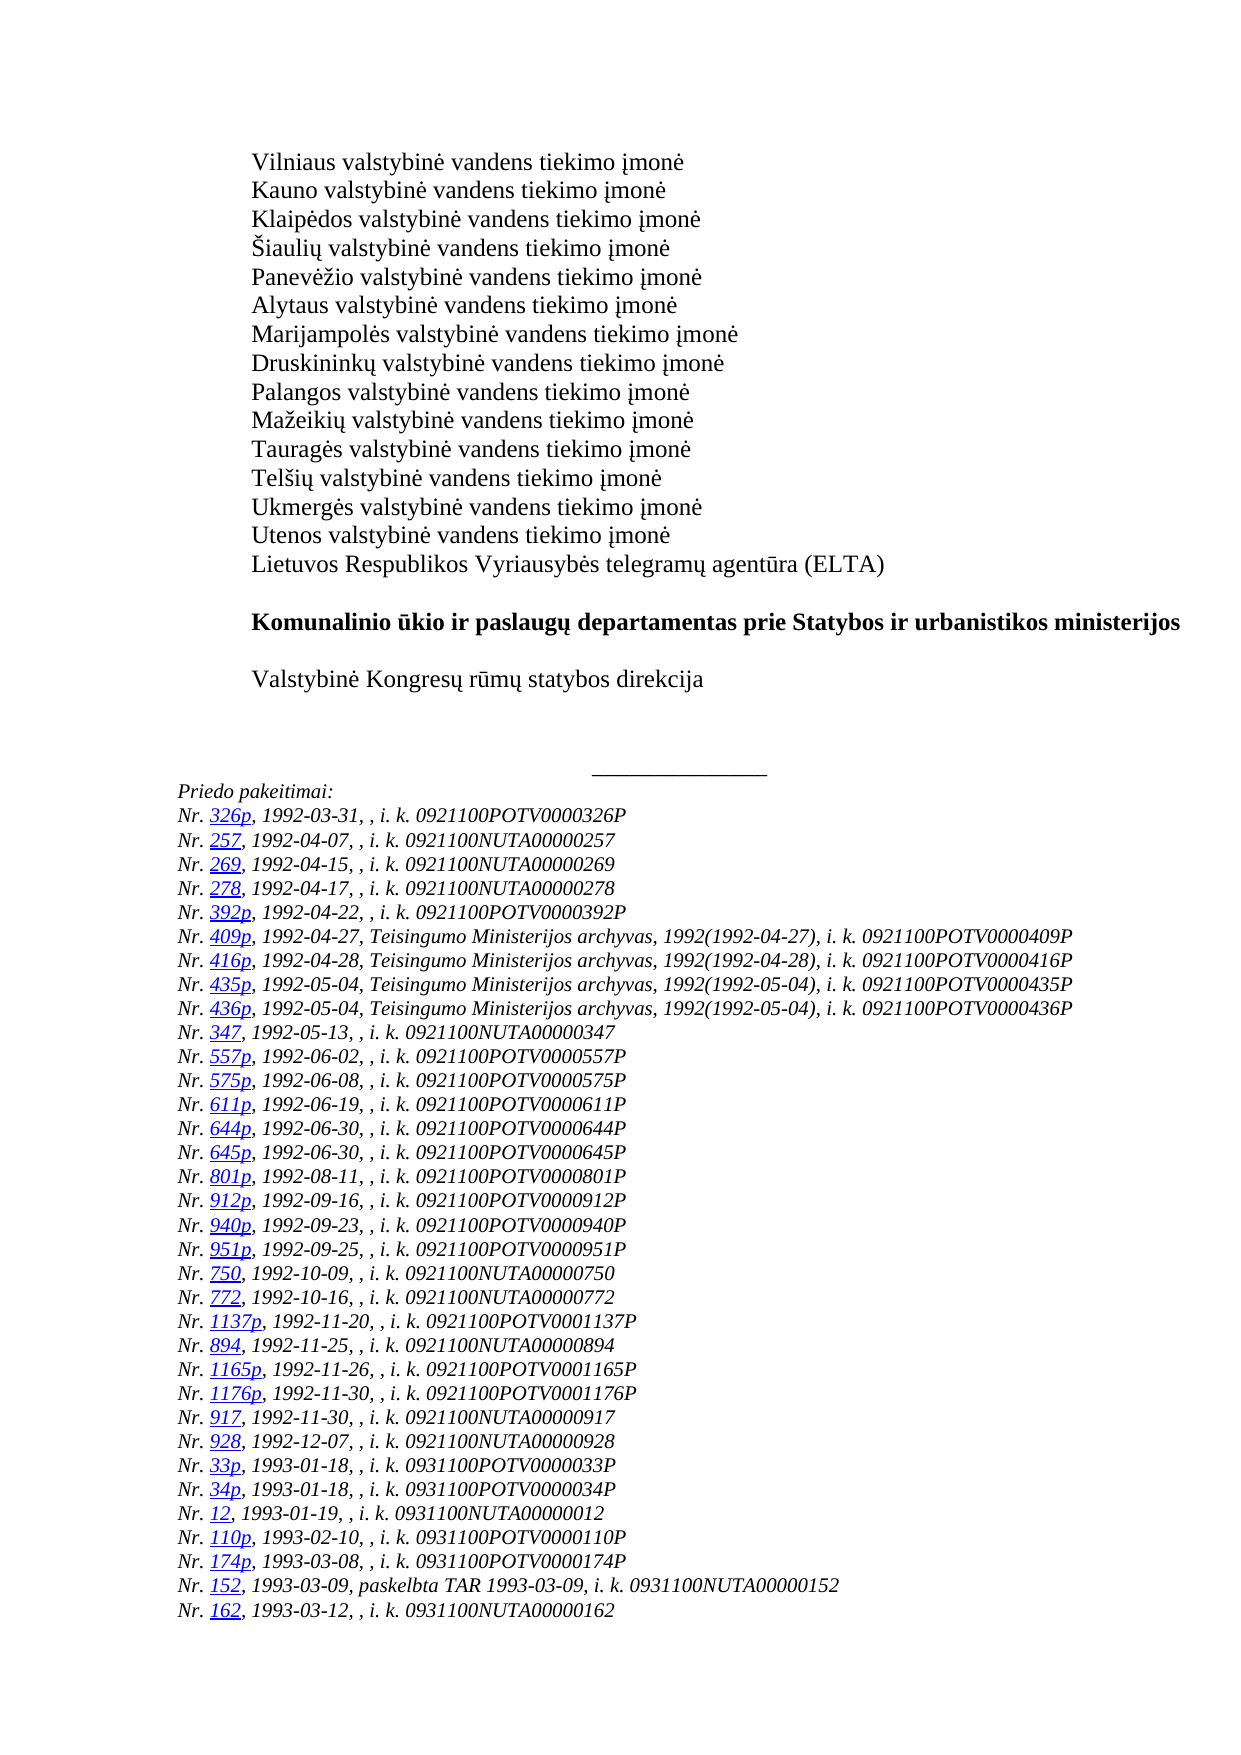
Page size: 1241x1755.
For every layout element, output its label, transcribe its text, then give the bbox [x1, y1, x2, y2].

text Nr. 772, 1992-10-16, , i. k. 0921100NUTA00000772 [177, 1285, 1181, 1309]
text Nr. 750, 1992-10-09, , i. k. 0921100NUTA00000750 [177, 1261, 1181, 1285]
text Nr. 1165p, 1992-11-26, , i. k. 0921100POTV0001165P [177, 1357, 1181, 1381]
text Nr. 912p, 1992-09-16, , i. k. 0921100POTV0000912P [177, 1188, 1181, 1212]
text Klaipėdos valstybinė vandens tiekimo įmonė [177, 204, 1181, 233]
text Priedo pakeitimai: [177, 779, 1181, 803]
text Telšių valstybinė vandens tiekimo įmonė [177, 463, 1181, 492]
text Vilniaus valstybinė vandens tiekimo įmonė [177, 147, 1181, 176]
text Nr. 644p, 1992-06-30, , i. k. 0921100POTV0000644P [177, 1116, 1181, 1140]
text Nr. 347, 1992-05-13, , i. k. 0921100NUTA00000347 [177, 1020, 1181, 1044]
text Nr. 801p, 1992-08-11, , i. k. 0921100POTV0000801P [177, 1164, 1181, 1188]
text Nr. 33p, 1993-01-18, , i. k. 0931100POTV0000033P [177, 1453, 1181, 1477]
text Nr. 257, 1992-04-07, , i. k. 0921100NUTA00000257 [177, 827, 1181, 852]
text Nr. 174p, 1993-03-08, , i. k. 0931100POTV0000174P [177, 1549, 1181, 1573]
text Nr. 928, 1992-12-07, , i. k. 0921100NUTA00000928 [177, 1429, 1181, 1453]
text Nr. 940p, 1992-09-23, , i. k. 0921100POTV0000940P [177, 1212, 1181, 1237]
text ______________ [177, 751, 1181, 779]
text Lietuvos Respublikos Vyriausybės telegramų agentūra (ELTA) [177, 549, 1181, 578]
text Nr. 278, 1992-04-17, , i. k. 0921100NUTA00000278 [177, 876, 1181, 900]
text Nr. 557p, 1992-06-02, , i. k. 0921100POTV0000557P [177, 1044, 1181, 1068]
text Palangos valstybinė vandens tiekimo įmonė [177, 377, 1181, 406]
text Nr. 269, 1992-04-15, , i. k. 0921100NUTA00000269 [177, 852, 1181, 876]
text Nr. 575p, 1992-06-08, , i. k. 0921100POTV0000575P [177, 1068, 1181, 1092]
text Šiaulių valstybinė vandens tiekimo įmonė [177, 233, 1181, 262]
text Nr. 12, 1993-01-19, , i. k. 0931100NUTA00000012 [177, 1501, 1181, 1525]
text Valstybinė Kongresų rūmų statybos direkcija [251, 664, 1181, 693]
text Nr. 917, 1992-11-30, , i. k. 0921100NUTA00000917 [177, 1405, 1181, 1429]
text Nr. 1176p, 1992-11-30, , i. k. 0921100POTV0001176P [177, 1381, 1181, 1405]
text Nr. 409p, 1992-04-27, Teisingumo Ministerijos archyvas, 1992(1992-04-27), i. k. 0921100POTV0000409P [177, 924, 1181, 948]
text Ukmergės valstybinė vandens tiekimo įmonė [177, 492, 1181, 521]
text Nr. 162, 1993-03-12, , i. k. 0931100NUTA00000162 [177, 1597, 1181, 1622]
text Nr. 645p, 1992-06-30, , i. k. 0921100POTV0000645P [177, 1140, 1181, 1164]
text Kauno valstybinė vandens tiekimo įmonė [177, 176, 1181, 204]
text Komunalinio ūkio ir paslaugų departamentas prie Statybos ir urbanistikos ministerijos [251, 607, 1181, 636]
text Nr. 894, 1992-11-25, , i. k. 0921100NUTA00000894 [177, 1333, 1181, 1357]
text Marijampolės valstybinė vandens tiekimo įmonė [177, 319, 1181, 348]
text Alytaus valstybinė vandens tiekimo įmonė [177, 291, 1181, 319]
text Tauragės valstybinė vandens tiekimo įmonė [177, 434, 1181, 463]
text Nr. 110p, 1993-02-10, , i. k. 0931100POTV0000110P [177, 1525, 1181, 1549]
text Mažeikių valstybinė vandens tiekimo įmonė [177, 406, 1181, 434]
text Nr. 951p, 1992-09-25, , i. k. 0921100POTV0000951P [177, 1237, 1181, 1261]
text Panevėžio valstybinė vandens tiekimo įmonė [177, 262, 1181, 291]
text Nr. 436p, 1992-05-04, Teisingumo Ministerijos archyvas, 1992(1992-05-04), i. k. 0921100POTV0000436P [177, 996, 1181, 1020]
text Nr. 1137p, 1992-11-20, , i. k. 0921100POTV0001137P [177, 1309, 1181, 1333]
text Druskininkų valstybinė vandens tiekimo įmonė [177, 348, 1181, 377]
text Nr. 611p, 1992-06-19, , i. k. 0921100POTV0000611P [177, 1092, 1181, 1116]
text Utenos valstybinė vandens tiekimo įmonė [177, 521, 1181, 549]
text Nr. 34p, 1993-01-18, , i. k. 0931100POTV0000034P [177, 1477, 1181, 1501]
text Nr. 416p, 1992-04-28, Teisingumo Ministerijos archyvas, 1992(1992-04-28), i. k. 0921100POTV0000416P [177, 948, 1181, 972]
text Nr. 152, 1993-03-09, paskelbta TAR 1993-03-09, i. k. 0931100NUTA00000152 [177, 1573, 1181, 1597]
text Nr. 392p, 1992-04-22, , i. k. 0921100POTV0000392P [177, 900, 1181, 924]
text Nr. 326p, 1992-03-31, , i. k. 0921100POTV0000326P [177, 803, 1181, 827]
text Nr. 435p, 1992-05-04, Teisingumo Ministerijos archyvas, 1992(1992-05-04), i. k. 0921100POTV0000435P [177, 972, 1181, 996]
